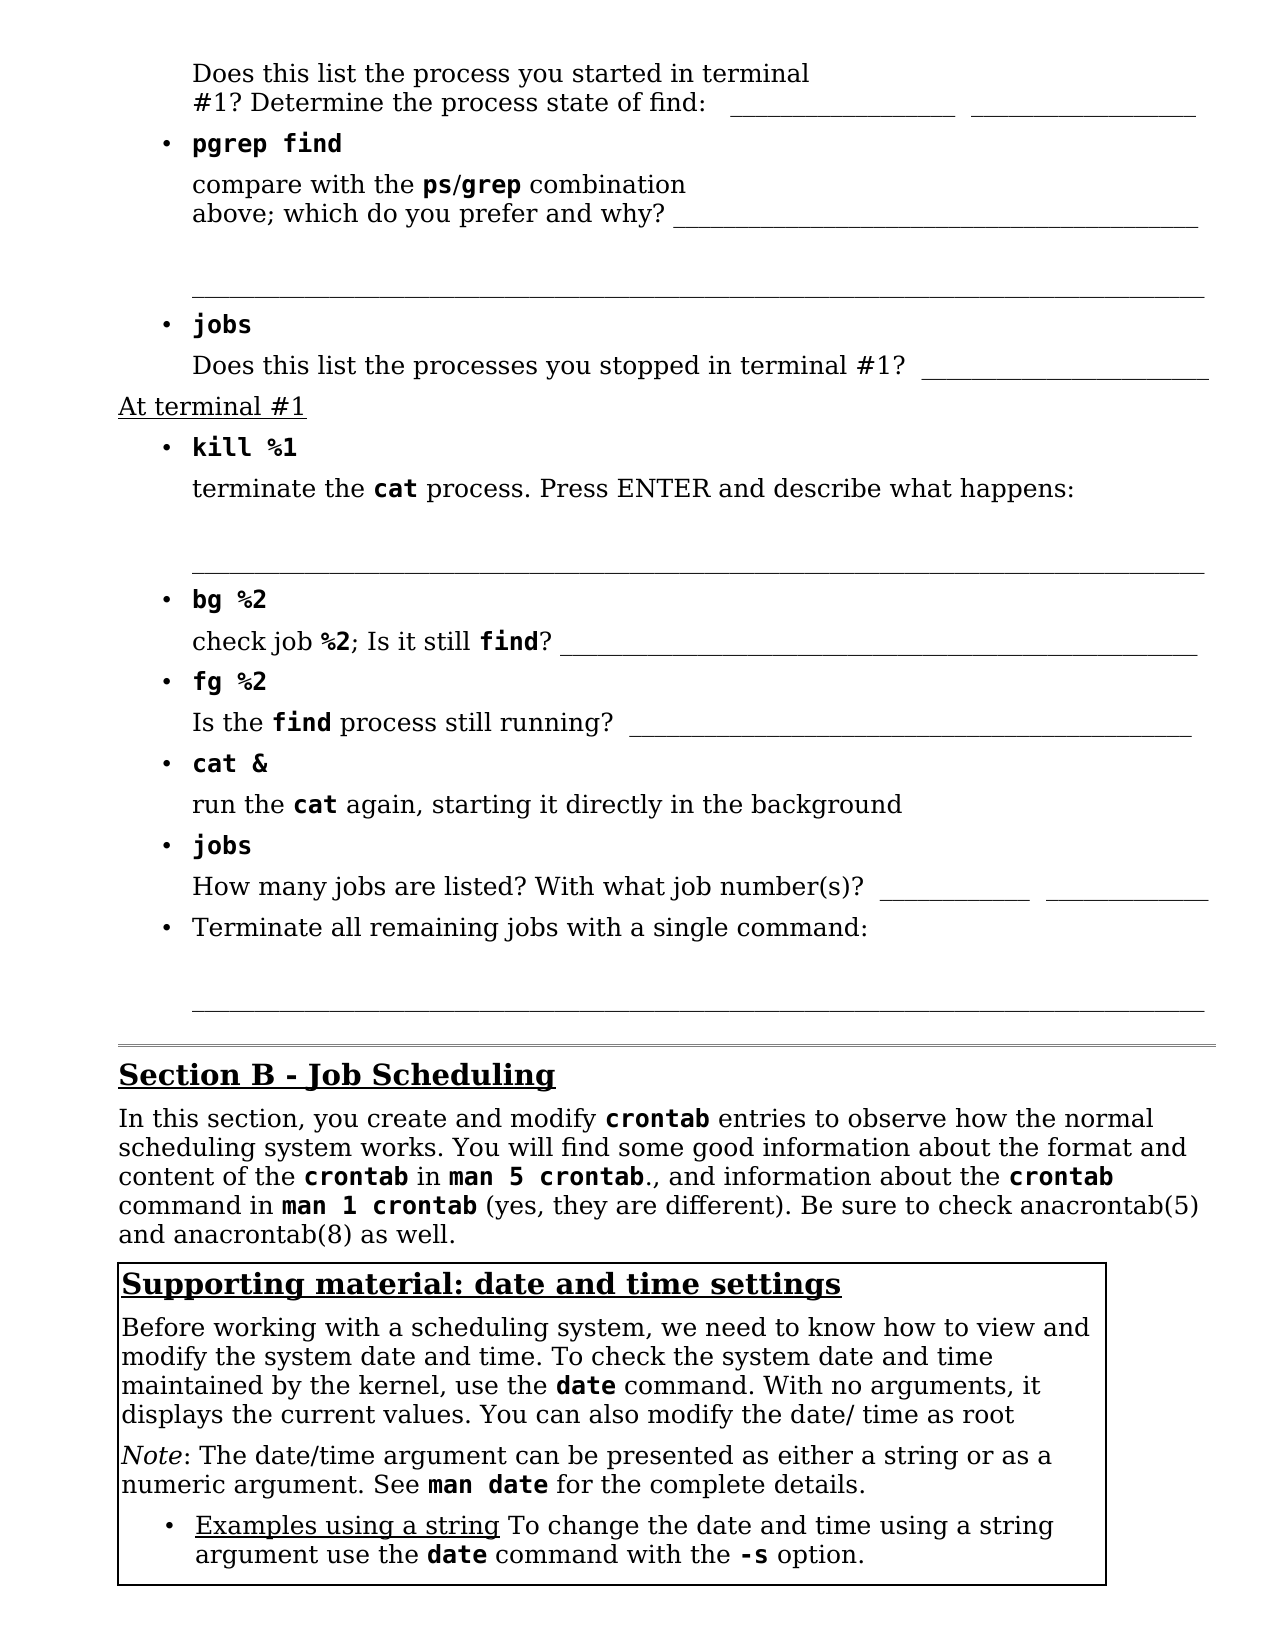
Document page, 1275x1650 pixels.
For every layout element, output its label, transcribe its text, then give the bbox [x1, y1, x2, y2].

list jobs [162, 311, 1216, 340]
list fg %2 [162, 668, 1216, 697]
list kill %1 [162, 433, 1216, 463]
text In this section, you create and modify crontab entries to observe how the normal scheduling system works. You will find some good information about the format and content of the crontab in man 5 crontab., and information about the crontab command in man 1 crontab (yes, they are different). Be sure to check anacrontab(5) and anacrontab(8) as well. [118, 1104, 1216, 1250]
list bg %2 [162, 586, 1216, 615]
list _________________________________________________________________________________ [162, 545, 1216, 574]
list compare with the ps/grep combination above; which do you prefer and why? __________________________________________ [162, 170, 1216, 228]
list pgrep find [162, 129, 1216, 158]
list run the cat again, starting it directly in the background [162, 790, 1216, 819]
list Does this list the processes you stopped in terminal #1? _______________________ [162, 352, 1216, 381]
list Terminate all remaining jobs with a single command: [162, 913, 1216, 942]
list terminate the cat process. Press ENTER and describe what happens: [162, 474, 1216, 503]
text At terminal #1 [118, 392, 1216, 422]
list jobs [162, 831, 1216, 861]
text Section B - Job Scheduling [118, 1058, 1216, 1092]
list Is the find process still running? _____________________________________________ [162, 708, 1216, 738]
list _________________________________________________________________________________ [162, 270, 1216, 299]
list cat & [162, 749, 1216, 779]
list _________________________________________________________________________________ [162, 984, 1216, 1013]
list Does this list the process you started in terminal #1? Determine the process state of find: __________________ __________________ [162, 59, 1216, 117]
list check job %2; Is it still find? ___________________________________________________ [162, 627, 1216, 656]
table_header Supporting material: date and time settings Before working with a scheduling system, we need to know how to view and modify the system date and time. To check the system date and time maintained by the kernel, use the date command. With no arguments, it displays the current values. You can also modify the date/ time as root Note: The date/time argument can be presented as either a string or as a numeric argument. See man date for the complete details. Examples using a string To change the date and time using a string argument use the date command with the -s option. Example #1: set the time using the current date date -s "12:00" Example #2: set the date using the current year date -s "Feb 16" Example #3: set the complete date and time date -s "Feb 16 2004 12:00:59" Examples using a numeric argument using the standard format mmddhhmm[[cc]yy][.ss] without -s: Example #4: set the date and time using the current year date 02161200 Example #5: no century number (bad) followed by setting the date with century (good) and time date 0216120004 date 021612002004 Example #6: set the complete date and time, with seconds date 021612002004.45 Note: To check the date and time that is maintained by the hardware use the hwclock command, but use it carefully on a real (not virtual) machine. [119, 1264, 1105, 1584]
list How many jobs are listed? With what job number(s)? ____________ _____________ [162, 872, 1216, 901]
